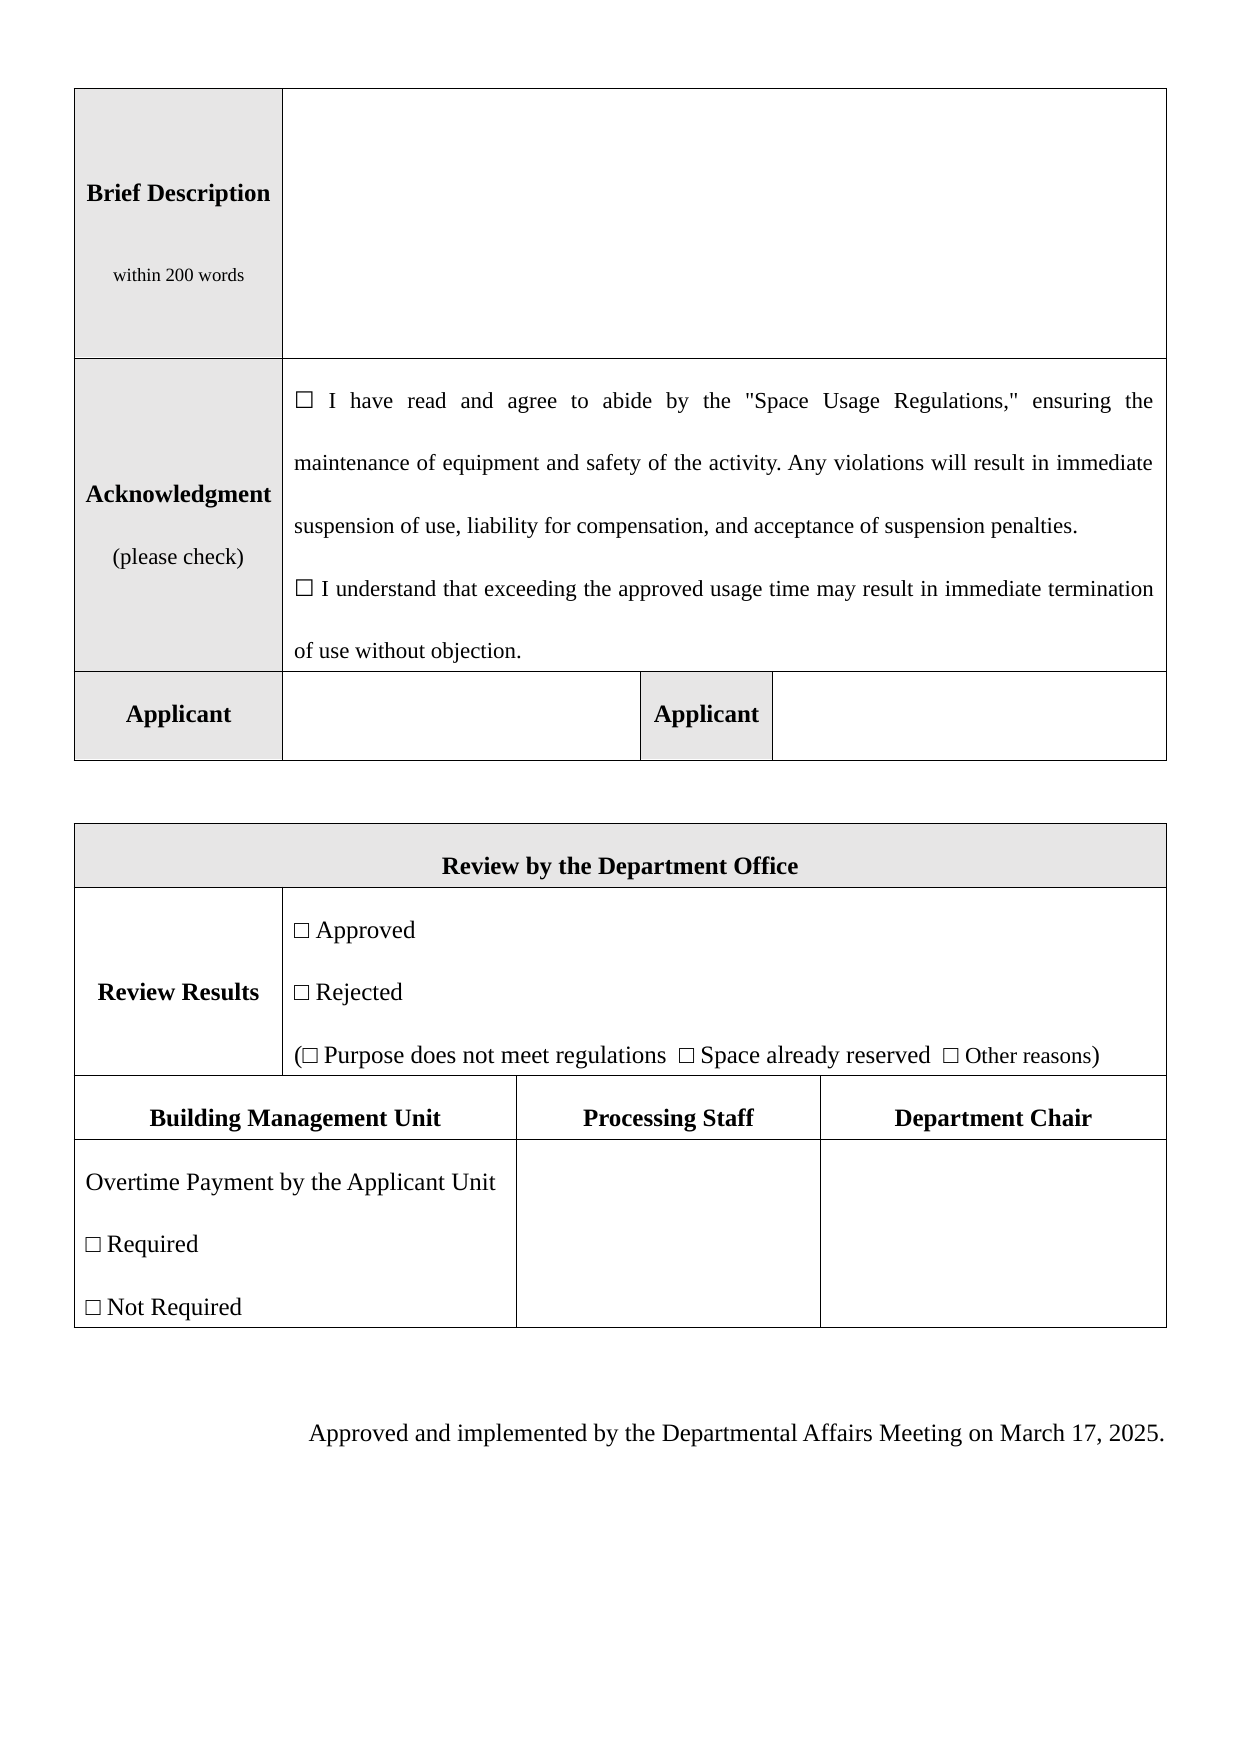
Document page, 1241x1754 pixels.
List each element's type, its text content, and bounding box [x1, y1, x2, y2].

table_cell Brief Description within 200 words [75, 89, 282, 357]
table_cell Department Chair [821, 1076, 1166, 1139]
table_cell Applicant Signature [75, 672, 282, 759]
table_cell Processing Staff [517, 1076, 820, 1139]
table_cell [283, 761, 640, 823]
table_cell □ Approved □ Rejected (□ Purpose does not meet regulations □ Space already reserved □ Other reasons) [283, 888, 1166, 1075]
table_cell [821, 1140, 1166, 1327]
table_cell [517, 1140, 820, 1327]
table_cell Building Management Unit [75, 1076, 516, 1139]
table_cell Applicant Unit Seal [641, 672, 772, 759]
table_cell [74, 761, 283, 823]
table_cell [772, 761, 1166, 823]
table_cell [640, 761, 772, 823]
text Approved and implemented by the Departmental Affairs Meeting on March 17, 2025. [75, 1391, 1165, 1453]
table_cell Acknowledgment (please check) [75, 359, 282, 671]
table_cell [283, 672, 640, 759]
table_cell Overtime Payment by the Applicant Unit □ Required □ Not Required [75, 1140, 516, 1327]
table_cell [773, 672, 1166, 759]
table_cell Review by the Department Office [75, 824, 1166, 887]
table_cell [283, 89, 1166, 357]
table_cell ☐ I have read and agree to abide by the "Space Usage Regulations," ensuring the maintenance of equipment and safety of the activity. Any violations will result in immediate suspension of use, liability for compensation, and acceptance of suspension penalties. ☐ I understand that exceeding the approved usage time may result in immediate termination of use without objection. [283, 359, 1166, 671]
table_cell Review Results [75, 888, 282, 1075]
